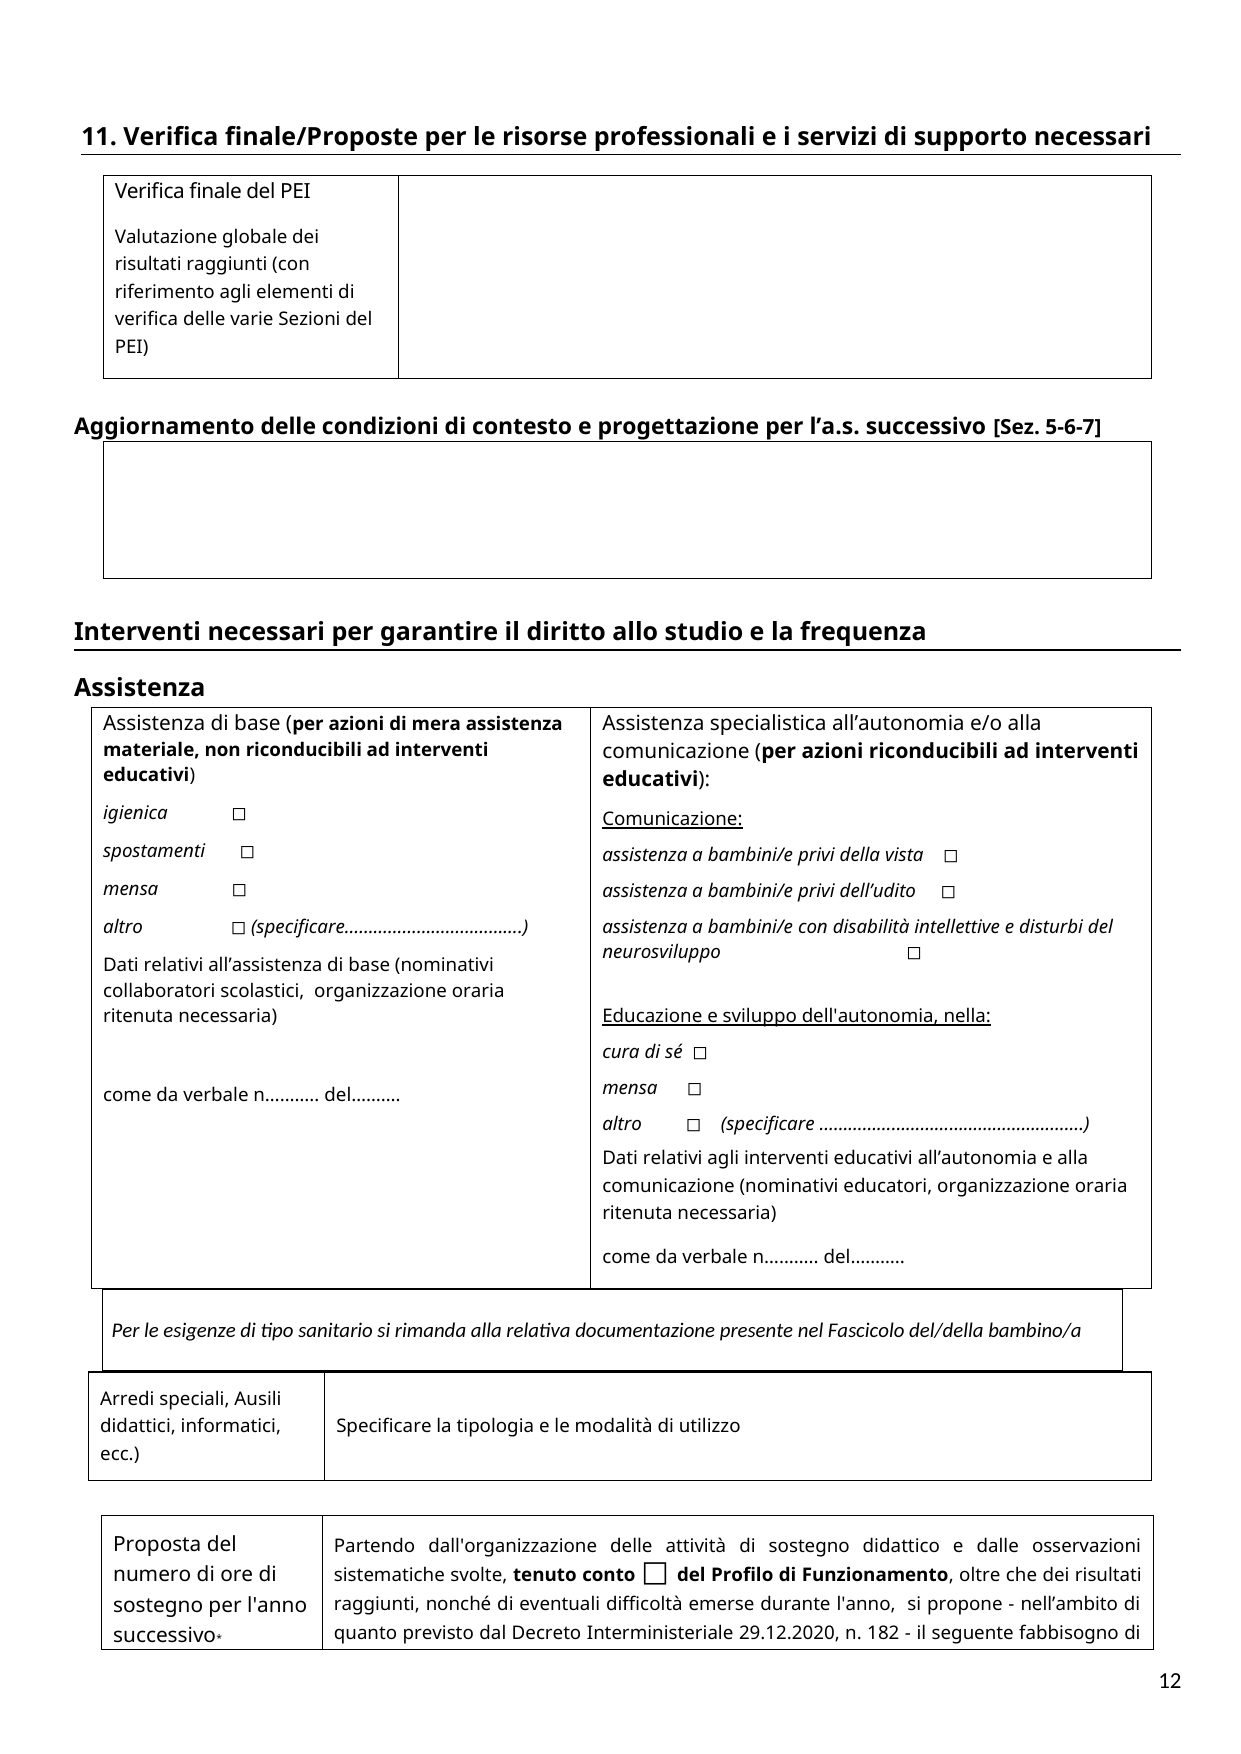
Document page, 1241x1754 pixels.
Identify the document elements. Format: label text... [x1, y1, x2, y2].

table_header Proposta del numero di ore di sostegno per l'anno successivo* [102, 1516, 322, 1649]
table_header Verifica finale del PEI Valutazione globale dei risultati raggiunti (con riferimento agli elementi di verifica delle varie Sezioni del PEI) [104, 176, 398, 377]
table_header Arredi speciali, Ausili didattici, informatici, ecc.) [89, 1373, 324, 1480]
text Aggiornamento delle condizioni di contesto e progettazione per l’a.s. successivo [Sez. 5-6-7] [74, 410, 1181, 441]
subtitle Interventi necessari per garantire il diritto allo studio e la frequenza [74, 613, 1181, 649]
table_header [104, 442, 1151, 578]
table_header Specificare la tipologia e le modalità di utilizzo [325, 1373, 1151, 1480]
table_header [399, 176, 1151, 377]
table_header Assistenza specialistica all’autonomia e/o alla comunicazione (per azioni riconducibili ad interventi educativi): Comunicazione: assistenza a bambini/e privi della vista ◻ assistenza a bambini/e privi dell’udito ◻ assistenza a bambini/e con disabilità intellettive e disturbi del neurosviluppo ◻ Educazione e sviluppo dell'autonomia, nella: cura di sé ◻ mensa ◻ altro ◻ (specificare ……………………………………………….) Dati relativi agli interventi educativi all’autonomia e alla comunicazione (nominativi educatori, organizzazione oraria ritenuta necessaria) come da verbale n……….. del……….. [591, 708, 1151, 1288]
table_header Partendo dall'organizzazione delle attività di sostegno didattico e dalle osservazioni sistematiche svolte, tenuto conto □ del Profilo di Funzionamento, oltre che dei risultati raggiunti, nonché di eventuali difficoltà emerse durante l'anno, si propone - nell’ambito di quanto previsto dal Decreto Interministeriale 29.12.2020, n. 182 - il seguente fabbisogno di [323, 1516, 1153, 1649]
text Assistenza [74, 670, 1181, 704]
table_header Assistenza di base (per azioni di mera assistenza materiale, non riconducibili ad interventi educativi) igienica ◻ spostamenti ◻ mensa ◻ altro ◻ (specificare……………………………….) Dati relativi all’assistenza di base (nominativi collaboratori scolastici, organizzazione oraria ritenuta necessaria) come da verbale n……….. del………. [92, 708, 590, 1288]
subtitle 11. Verifica finale/Proposte per le risorse professionali e i servizi di supporto necessari [81, 118, 1181, 154]
text Per le esigenze di tipo sanitario si rimanda alla relativa documentazione presente nel Fascicolo del/della bambino/a [103, 1314, 1122, 1343]
